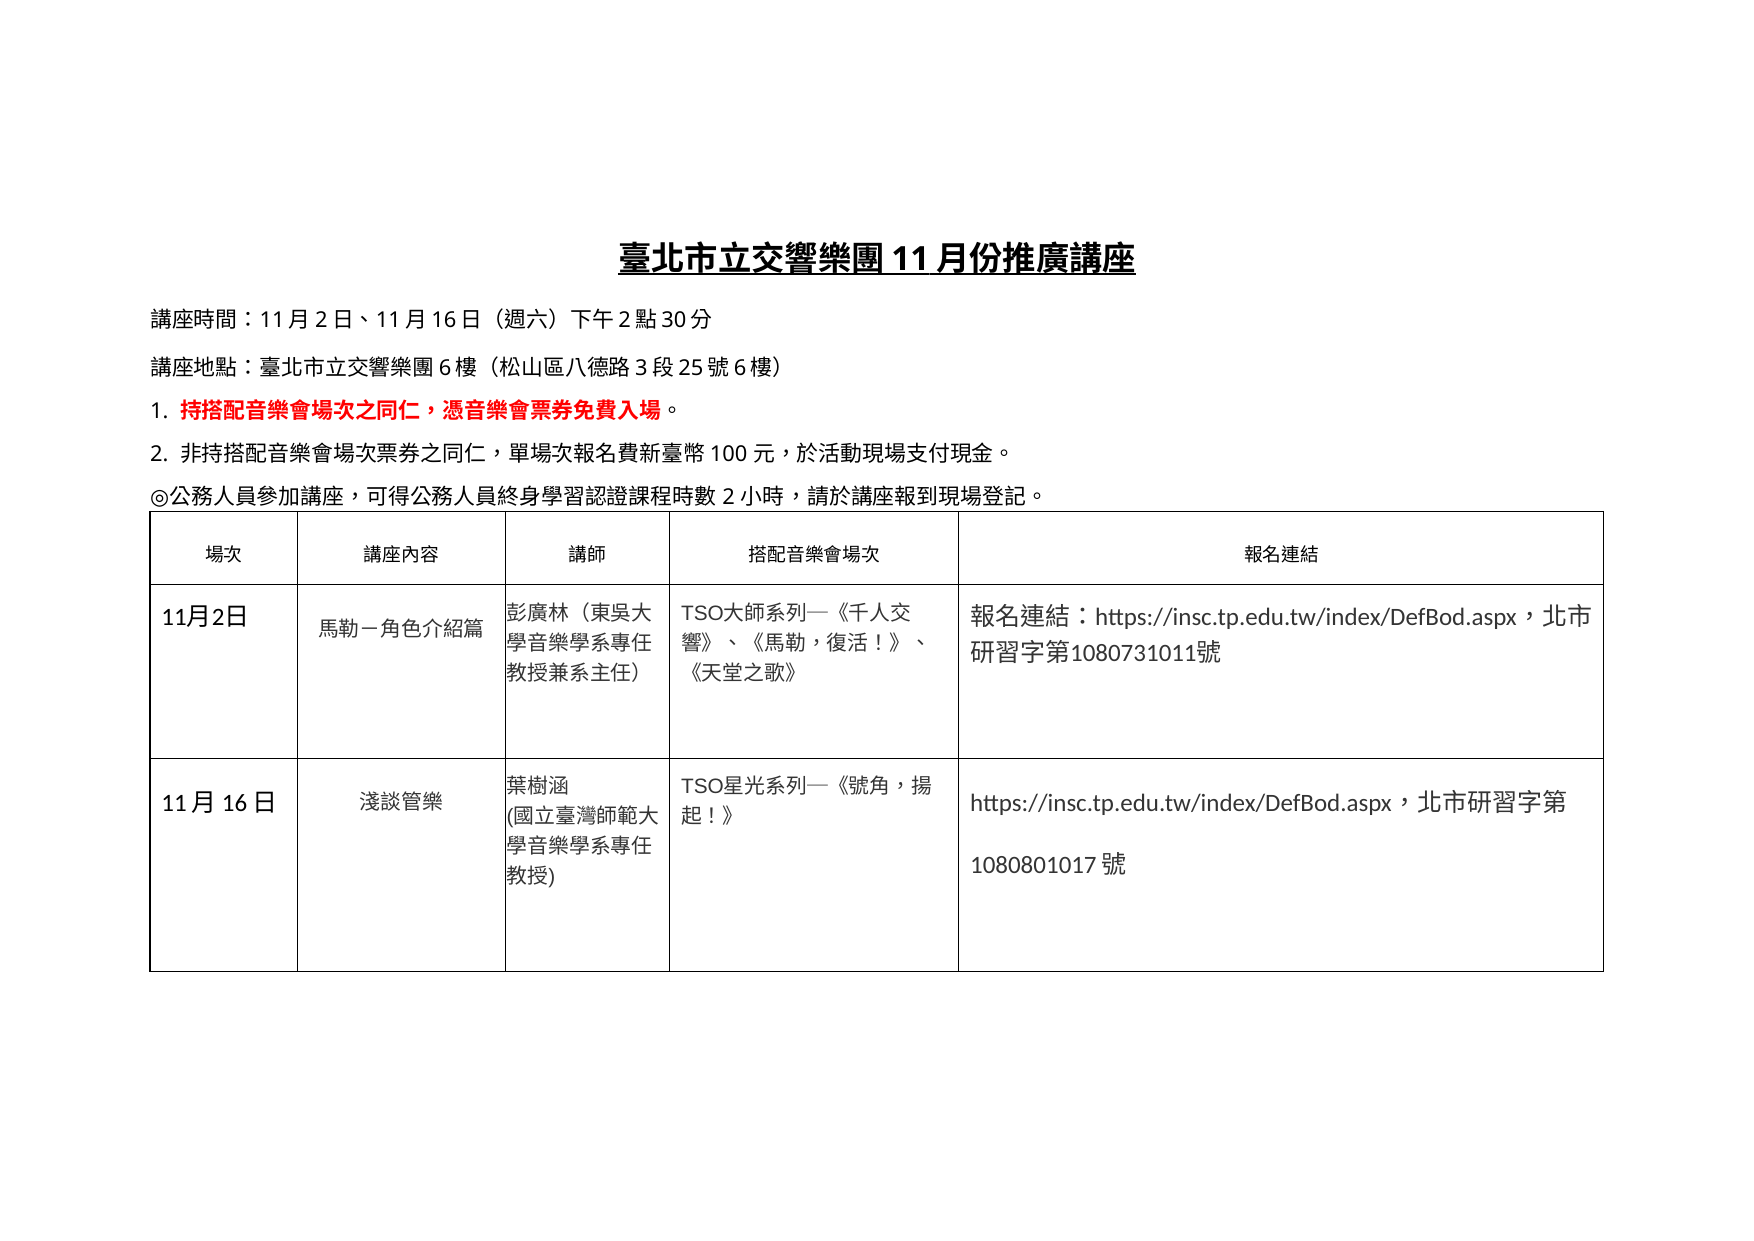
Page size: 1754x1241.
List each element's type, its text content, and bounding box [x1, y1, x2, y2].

table_header 報名連結 [959, 512, 1603, 584]
table_cell TSO星光系列─《號角，揚起！》 [670, 759, 958, 971]
table_cell https://insc.tp.edu.tw/index/DefBod.aspx，北市研習字第1080801017號 [959, 759, 1603, 971]
text ◎公務人員參加講座，可得公務人員終身學習認證課程時數 2 小時，請於講座報到現場登記。 [150, 479, 1604, 511]
table_cell TSO大師系列─《千人交響》、《馬勒，復活！》、《天堂之歌》 [670, 585, 958, 757]
text 講座地點：臺北市立交響樂團6樓（松山區八德路3段25號6樓） [150, 350, 1598, 382]
text 講座時間：11月2日、11月16日（週六）下午2點30分 [150, 276, 1604, 339]
table_header 場次 [151, 512, 297, 584]
table_header 講座內容 [298, 512, 505, 584]
table_cell 11月16日 [151, 759, 297, 971]
table_cell 11月2日 [151, 585, 297, 757]
table_header 講師 [506, 512, 669, 584]
table_cell 葉樹涵 (國立臺灣師範大學音樂學系專任教授) [506, 759, 669, 971]
table_cell 彭廣林（東吳大學音樂學系專任教授兼系主任） [506, 585, 669, 757]
text 1. 持搭配音樂會場次之同仁，憑音樂會票券免費入場。 [150, 393, 1604, 425]
table_cell 報名連結：https://insc.tp.edu.tw/index/DefBod.aspx，北市研習字第1080731011號 [959, 585, 1603, 757]
table_cell 馬勒－角色介紹篇 [298, 585, 505, 757]
table_header 搭配音樂會場次 [670, 512, 958, 584]
table_cell 淺談管樂 [298, 759, 505, 971]
text 2. 非持搭配音樂會場次票券之同仁，單場次報名費新臺幣 100 元，於活動現場支付現金。 [150, 436, 1604, 467]
text 臺北市立交響樂團11月份推廣講座 [150, 214, 1604, 276]
